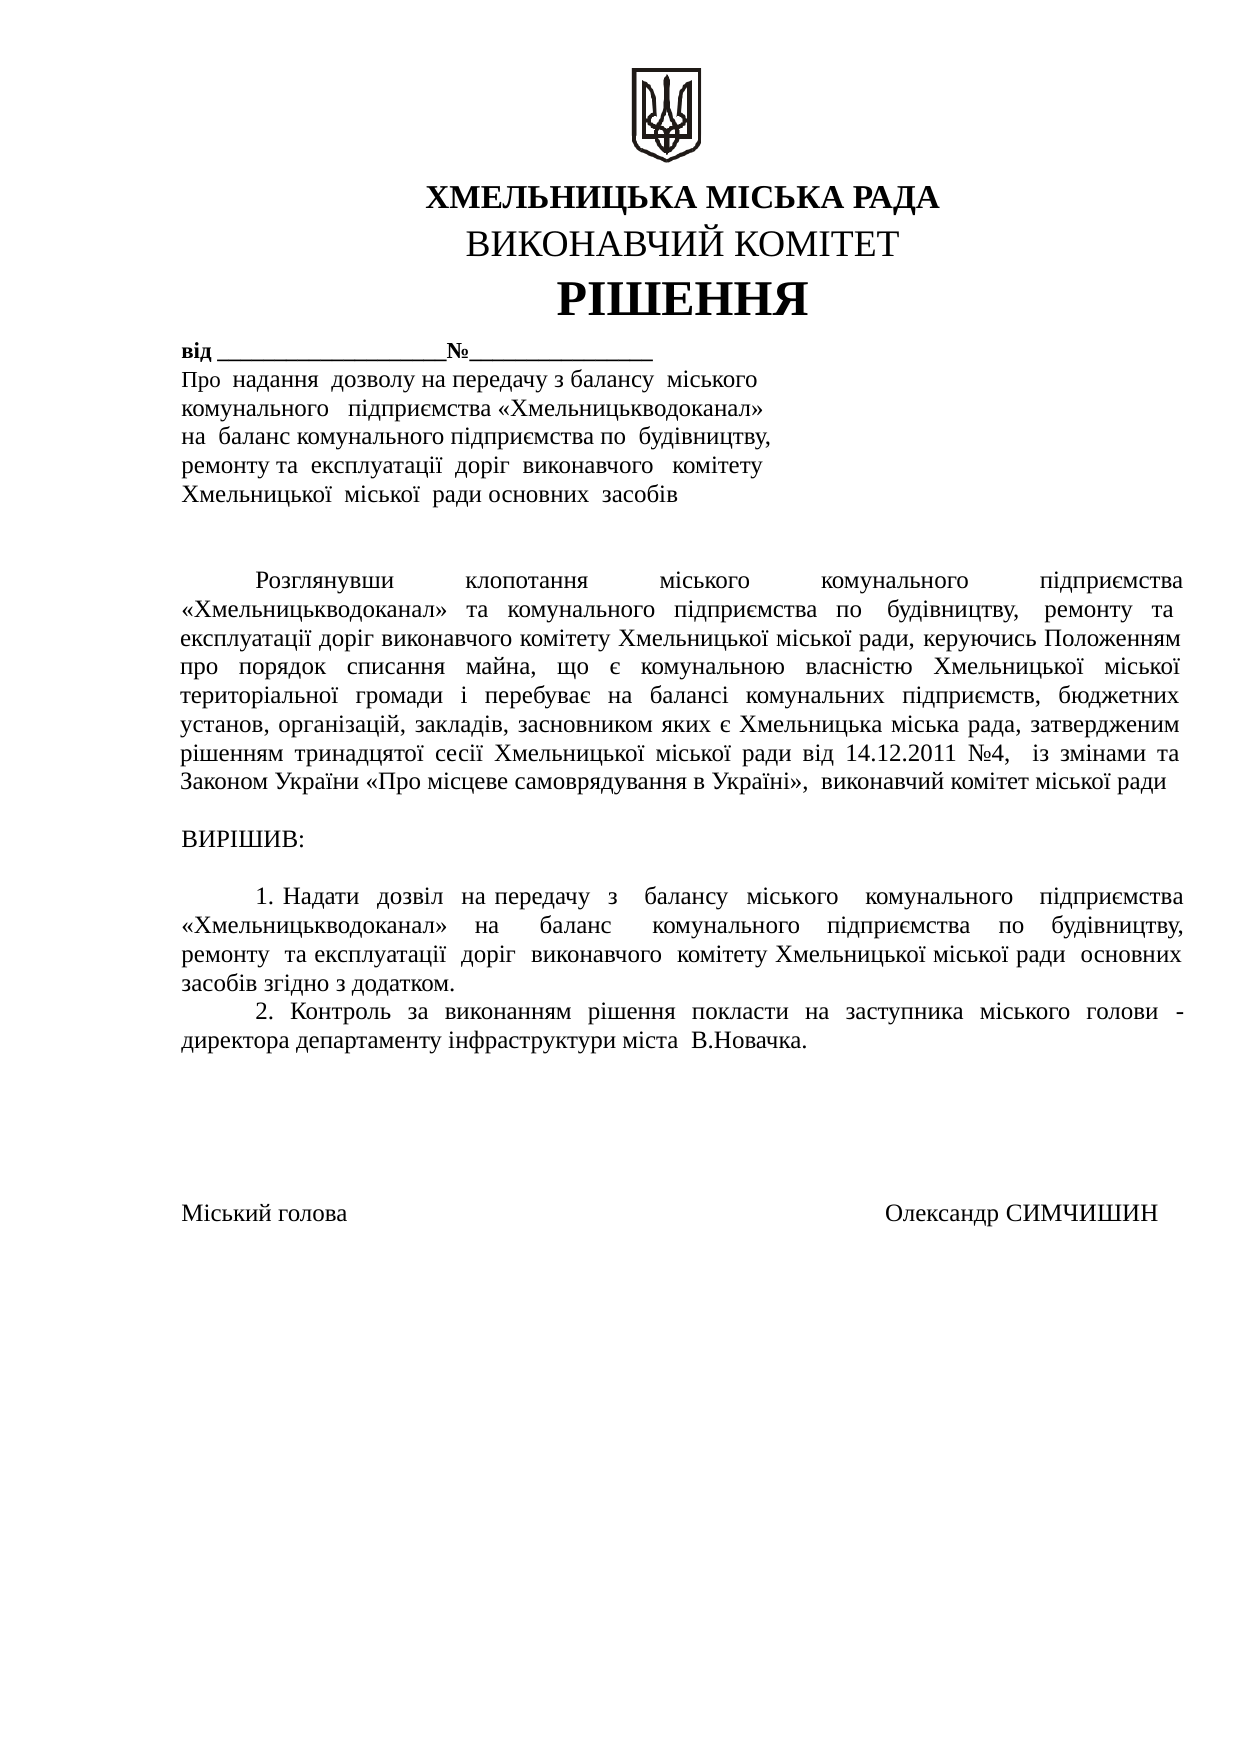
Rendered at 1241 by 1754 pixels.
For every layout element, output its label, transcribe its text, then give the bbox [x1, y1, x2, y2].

text Розглянувши клопотання міського комунального підприємства «Хмельницькводоканал» та комунального підприємства по будівництву, ремонту та [181, 565, 1184, 623]
text ремонту та експлуатації доріг виконавчого комітету [181, 450, 1181, 479]
picture [631, 68, 702, 163]
text Хмельницької міської ради основних засобів [181, 479, 1181, 508]
text Міський голова Олександр CИМЧИШИН [181, 1198, 1184, 1226]
text експлуатації доріг виконавчого комітету Хмельницької міської ради, керуючись Положенням про порядок списання майна, що є комунальною власністю Хмельницької міської територіальної громади і перебуває на балансі комунальних підприємств, бюджетних установ, організацій, закладів, засновником яких є Хмельницька міська рада, затвердженим рішенням тринадцятої сесії Хмельницької міської ради від 14.12.2011 №4, із змінами та Законом України «Про місцеве самоврядування в Україні», виконавчий комітет міської ради [180, 623, 1181, 795]
text на баланс комунального підприємства по будівництву, [181, 421, 1181, 450]
text 2. Контроль за виконанням рішення покласти на заступника міського голови - директора департаменту інфраструктури міста В.Новачка. [181, 996, 1184, 1054]
text 1. Надати дозвіл на передачу з балансу міського комунального підприємства «Хмельницькводоканал» на баланс комунального підприємства по будівництву, ремонту та експлуатації доріг виконавчого комітету Хмельницької міської ради основних засобів згідно з додатком. [181, 881, 1184, 996]
text від ____________________№________________ [181, 337, 1181, 364]
text ВИКОНАВЧИЙ КОМІТЕТ [181, 221, 1184, 264]
text Про надання дозволу на передачу з балансу міського [181, 364, 1181, 393]
text РІШЕННЯ [181, 269, 1184, 327]
text комунального підприємства «Хмельницькводоканал» [181, 393, 1181, 421]
text ВИРІШИВ: [181, 824, 1184, 853]
text ХМЕЛЬНИЦЬКА МІСЬКА РАДА [181, 177, 1184, 215]
